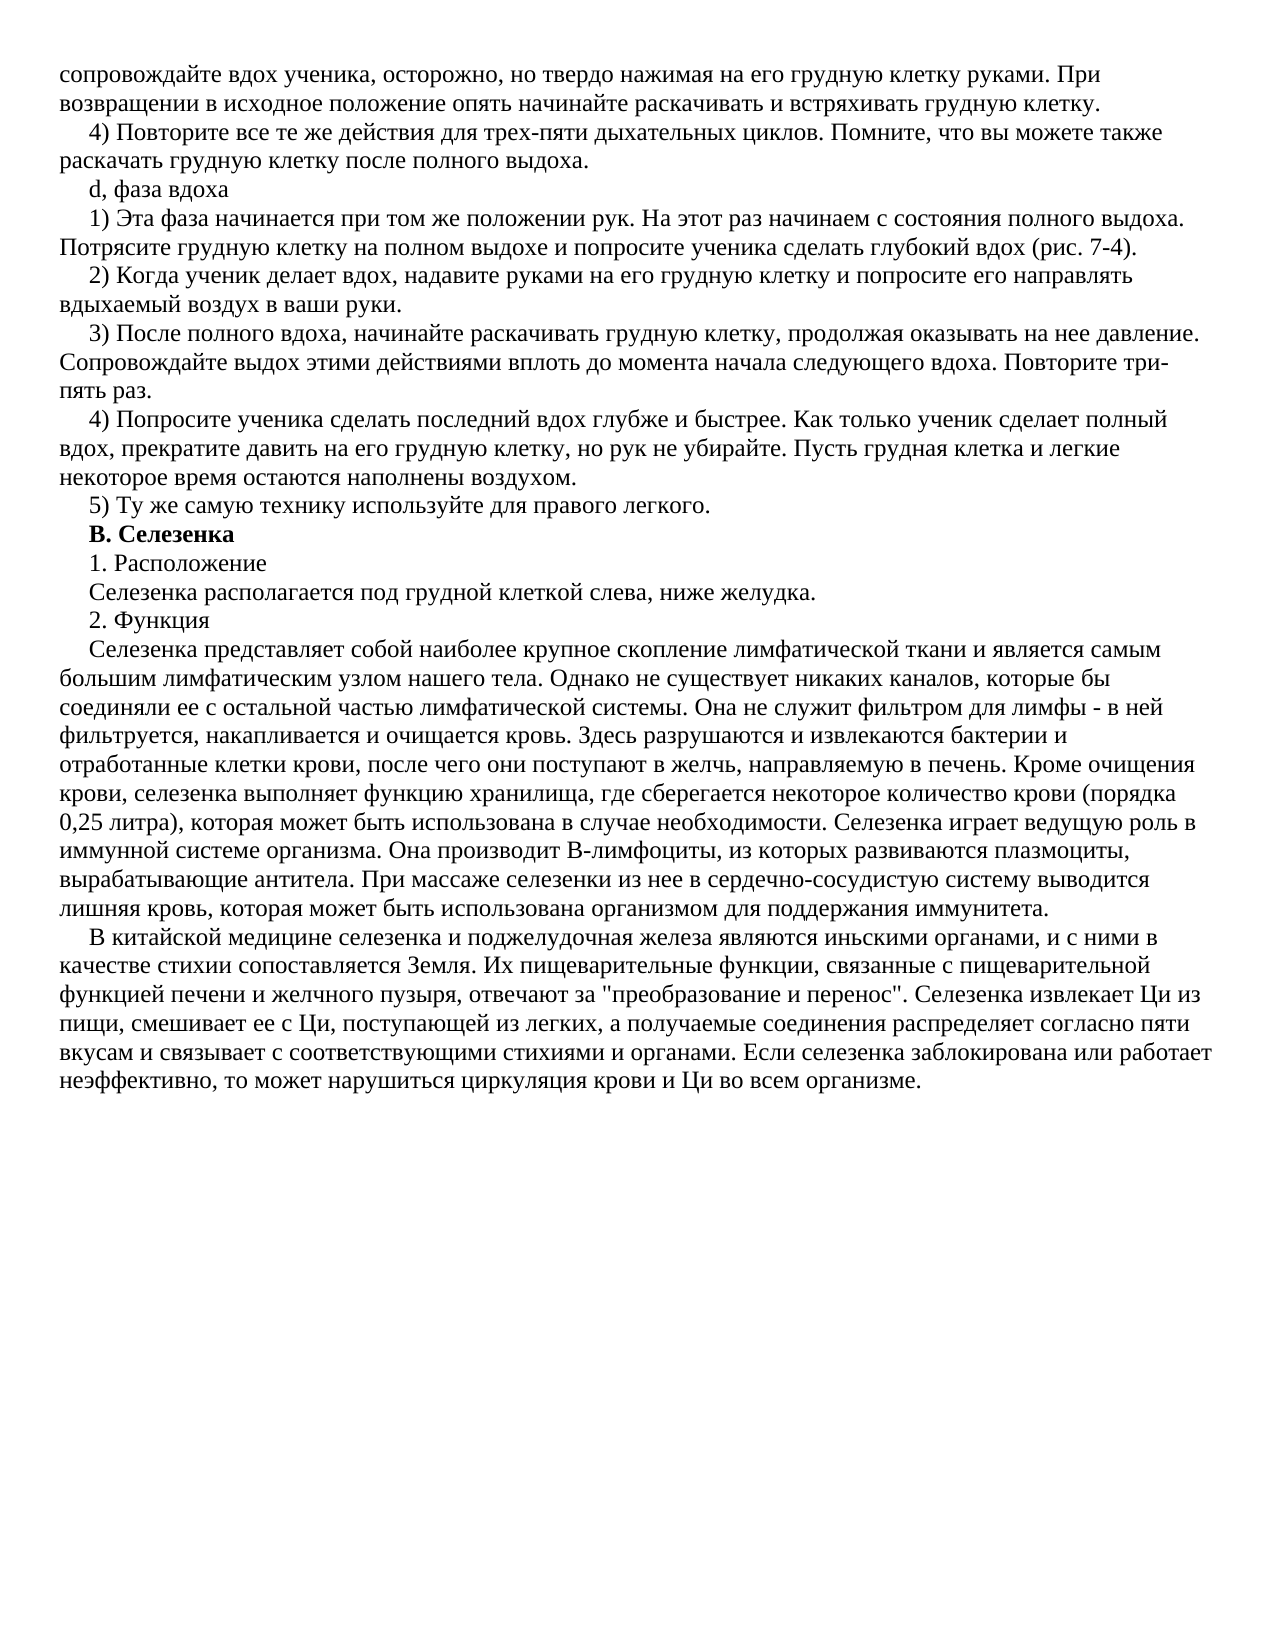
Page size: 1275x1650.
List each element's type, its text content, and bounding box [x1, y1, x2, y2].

text 4) Попросите ученика сделать последний вдох глубже и быстрее. Как только ученик сделает полный вдох, прекратите давить на его грудную клетку, но рук не убирайте. Пусть грудная клетка и легкие некоторое время остаются наполнены воздухом. [59, 404, 1216, 490]
text 4) Повторите все те же действия для трех-пяти дыхательных циклов. Помните, что вы можете также раскачать грудную клетку после полного выдоха. [59, 117, 1216, 174]
text В китайской медицине селезенка и поджелудочная железа являются иньскими органами, и с ними в качестве стихии сопоставляется Земля. Их пищеварительные функции, связанные с пищеварительной функцией печени и желчного пузыря, отвечают за "преобразование и перенос". Селезенка извлекает Ци из пищи, смешивает ее с Ци, поступающей из легких, а получаемые соединения распределяет согласно пяти вкусам и связывает с соответствующими стихиями и органами. Если селезенка заблокирована или работает неэффективно, то может нарушиться циркуляция крови и Ци во всем организме. [59, 922, 1216, 1094]
text сопровождайте вдох ученика, осторожно, но твердо нажимая на его грудную клетку руками. При возвращении в исходное положение опять начинайте раскачивать и встряхивать грудную клетку. [59, 59, 1216, 117]
text Селезенка представляет собой наиболее крупное скопление лимфатической ткани и является самым большим лимфатическим узлом нашего тела. Однако не существует никаких каналов, которые бы соединяли ее с остальной частью лимфатической системы. Она не служит фильтром для лимфы - в ней фильтруется, накапливается и очищается кровь. Здесь разрушаются и извлекаются бактерии и отработанные клетки крови, после чего они поступают в желчь, направляемую в печень. Кроме очищения крови, селезенка выполняет функцию хранилища, где сберегается некоторое количество крови (порядка 0,25 литра), которая может быть использована в случае необходимости. Селезенка играет ведущую роль в иммунной системе организма. Она производит В-лимфоциты, из которых развиваются плазмоциты, вырабатывающие антитела. При массаже селезенки из нее в сердечно-сосудистую систему выводится лишняя кровь, которая может быть использована организмом для поддержания иммунитета. [59, 634, 1216, 922]
text 5) Ту же самую технику используйте для правого легкого. [59, 490, 1216, 519]
text 2. Функция [59, 605, 1216, 634]
text 1) Эта фаза начинается при том же положении рук. Нa этот раз начинаем с состояния полного выдоха. Потрясите грудную клетку на полном выдохе и попросите ученика сделать глубокий вдох (рис. 7-4). [59, 203, 1216, 260]
text В. Селезенка [59, 519, 1216, 548]
text Селезенка располагается под грудной клеткой слева, ниже желудка. [59, 577, 1216, 605]
text 2) Когда ученик делает вдох, надавите руками на его грудную клетку и попросите его направлять вдыхаемый воздух в ваши руки. [59, 260, 1216, 318]
text d, фаза вдоха [59, 174, 1216, 203]
text 3) После полного вдоха, начинайте раскачивать грудную клетку, продолжая оказывать на нее давление. Сопровождайте выдох этими действиями вплоть до момента начала следующего вдоха. Повторите три-пять раз. [59, 318, 1216, 404]
text 1. Расположение [59, 548, 1216, 577]
